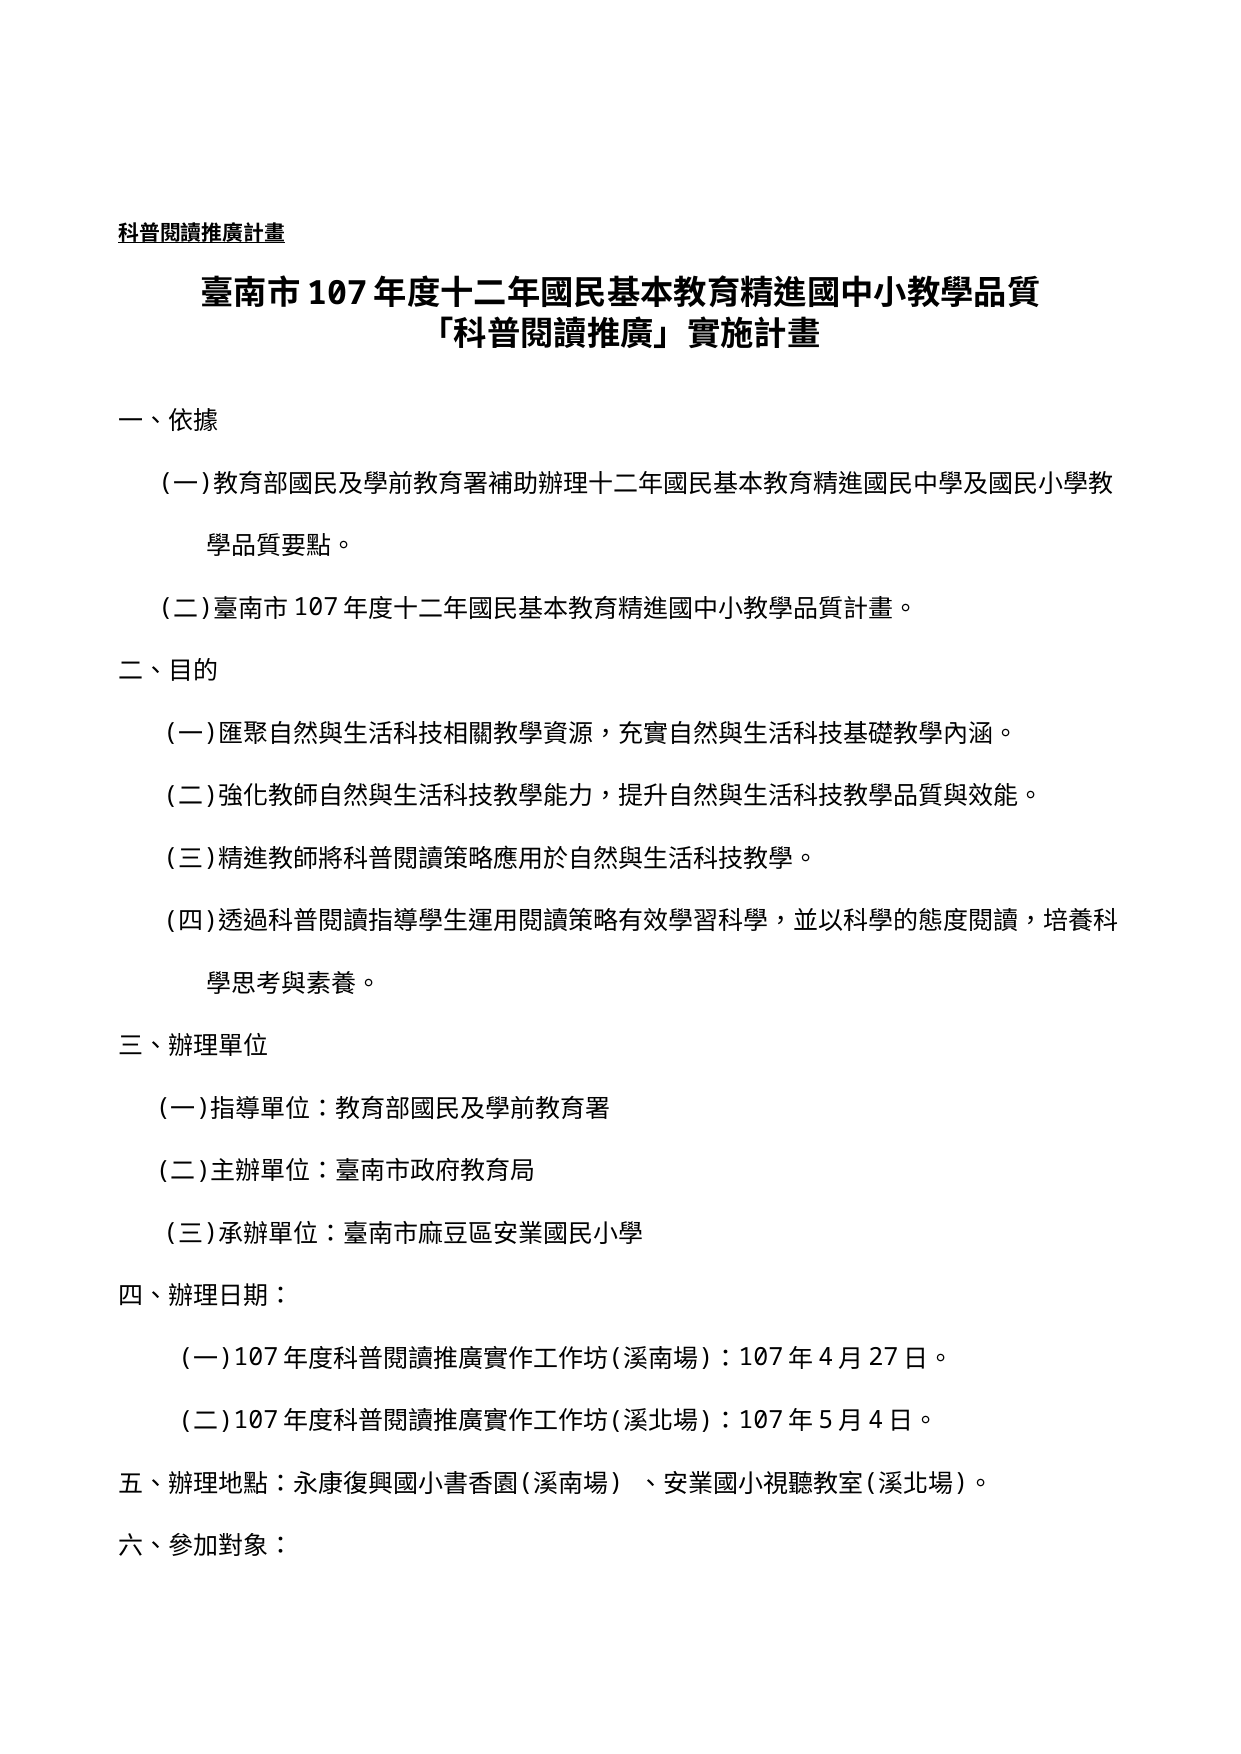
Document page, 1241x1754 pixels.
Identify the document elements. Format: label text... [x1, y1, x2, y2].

text 四、辦理日期： [118, 1252, 1122, 1314]
text (三)承辦單位：臺南市麻豆區安業國民小學 [118, 1189, 1122, 1252]
text (二)主辦單位：臺南市政府教育局 [118, 1127, 1122, 1189]
text 科普閱讀推廣計畫 [118, 189, 1122, 252]
text (三)精進教師將科普閱讀策略應用於自然與生活科技教學。 [118, 814, 1122, 877]
text 五、辦理地點：永康復興國小書香園(溪南場) 、安業國小視聽教室(溪北場)。 [118, 1439, 1122, 1502]
text (一)107年度科普閱讀推廣實作工作坊(溪南場)：107年4月27日。 [118, 1314, 1122, 1377]
text (一)指導單位：教育部國民及學前教育署 [118, 1064, 1122, 1127]
text 六、參加對象： [118, 1502, 1122, 1564]
text (一)教育部國民及學前教育署補助辦理十二年國民基本教育精進國民中學及國民小學教學品質要點。 [143, 439, 1122, 564]
text 「科普閱讀推廣」實施計畫 [118, 312, 1122, 354]
text 臺南市107年度十二年國民基本教育精進國中小教學品質 [118, 271, 1122, 312]
text (一)匯聚自然與生活科技相關教學資源，充實自然與生活科技基礎教學內涵。 [118, 689, 1122, 752]
text (二)強化教師自然與生活科技教學能力，提升自然與生活科技教學品質與效能。 [118, 752, 1122, 814]
text 一、依據 [118, 377, 1122, 439]
text 三、辦理單位 [118, 1002, 1122, 1064]
text (四)透過科普閱讀指導學生運用閱讀策略有效學習科學，並以科學的態度閱讀，培養科學思考與素養。 [118, 877, 1122, 1002]
text (二)臺南市107年度十二年國民基本教育精進國中小教學品質計畫。 [118, 564, 1122, 627]
text 二、目的 [118, 627, 1122, 689]
text (二)107年度科普閱讀推廣實作工作坊(溪北場)：107年5月4日。 [118, 1377, 1122, 1439]
